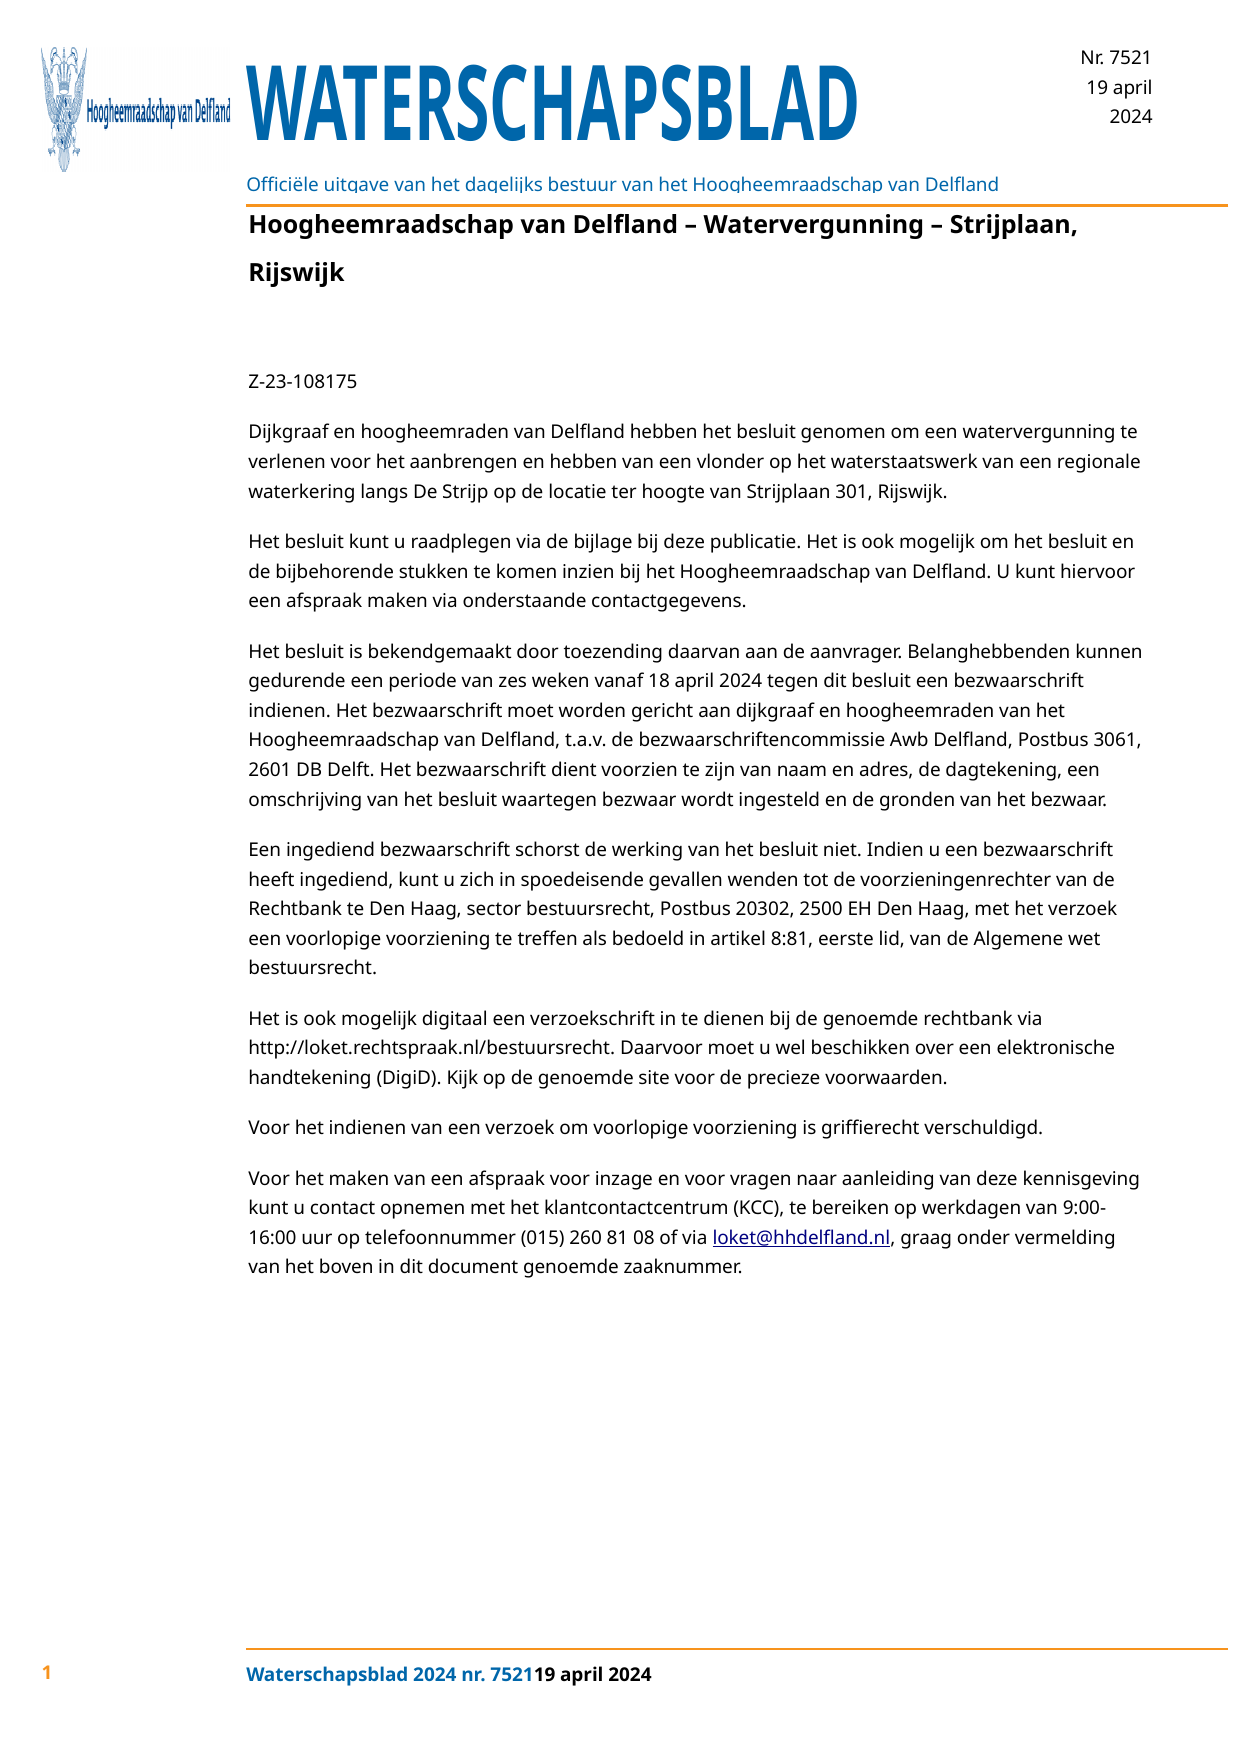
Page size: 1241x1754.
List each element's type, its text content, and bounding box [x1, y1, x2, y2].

text Dijkgraaf en hoogheemraden van Delfland hebben het besluit genomen om een watervergunning te verlenen voor het aanbrengen en hebben van een vlonder op het waterstaatswerk van een regionale waterkering langs De Strijp op de locatie ter hoogte van Strijplaan 301, Rijswijk. [248, 419, 1152, 504]
text Voor het maken van een afspraak voor inzage en voor vragen naar aanleiding van deze kennisgeving kunt u contact opnemen met het klantcontactcentrum (KCC), te bereiken op werkdagen van 9:00-16:00 uur op telefoonnummer (015) 260 81 08 of via loket@hhdelfland.nl, graag onder vermelding van het boven in dit document genoemde zaaknummer. [248, 1165, 1152, 1279]
text Z-23-108175 [248, 368, 1152, 394]
text Hoogheemraadschap van Delfland – Watervergunning – Strijplaan, Rijswijk [248, 207, 1152, 288]
text Een ingediend bezwaarschrift schorst de werking van het besluit niet. Indien u een bezwaarschrift heeft ingediend, kunt u zich in spoedeisende gevallen wenden tot de voorzieningenrechter van de Rechtbank te Den Haag, sector bestuursrecht, Postbus 20302, 2500 EH Den Haag, met het verzoek een voorlopige voorziening te treffen als bedoeld in artikel 8:81, eerste lid, van de Algemene wet bestuursrecht. [248, 836, 1152, 980]
picture [41, 47, 231, 172]
text Het is ook mogelijk digitaal een verzoekschrift in te dienen bij de genoemde rechtbank via http://loket.rechtspraak.nl/bestuursrecht. Daarvoor moet u wel beschikken over een elektronische handtekening (DigiD). Kijk op de genoemde site voor de precieze voorwaarden. [248, 1005, 1152, 1090]
text Het besluit kunt u raadplegen via de bijlage bij deze publicatie. Het is ook mogelijk om het besluit en de bijbehorende stukken te komen inzien bij het Hoogheemraadschap van Delfland. U kunt hiervoor een afspraak maken via onderstaande contactgegevens. [248, 528, 1152, 613]
text Voor het indienen van een verzoek om voorlopige voorziening is griffierecht verschuldigd. [248, 1114, 1152, 1140]
text Het besluit is bekendgemaakt door toezending daarvan aan de aanvrager. Belanghebbenden kunnen gedurende een periode van zes weken vanaf 18 april 2024 tegen dit besluit een bezwaarschrift indienen. Het bezwaarschrift moet worden gericht aan dijkgraaf en hoogheemraden van het Hoogheemraadschap van Delfland, t.a.v. de bezwaarschriftencommissie Awb Delfland, Postbus 3061, 2601 DB Delft. Het bezwaarschrift dient voorzien te zijn van naam en adres, de dagtekening, een omschrijving van het besluit waartegen bezwaar wordt ingesteld en de gronden van het bezwaar. [248, 638, 1152, 812]
